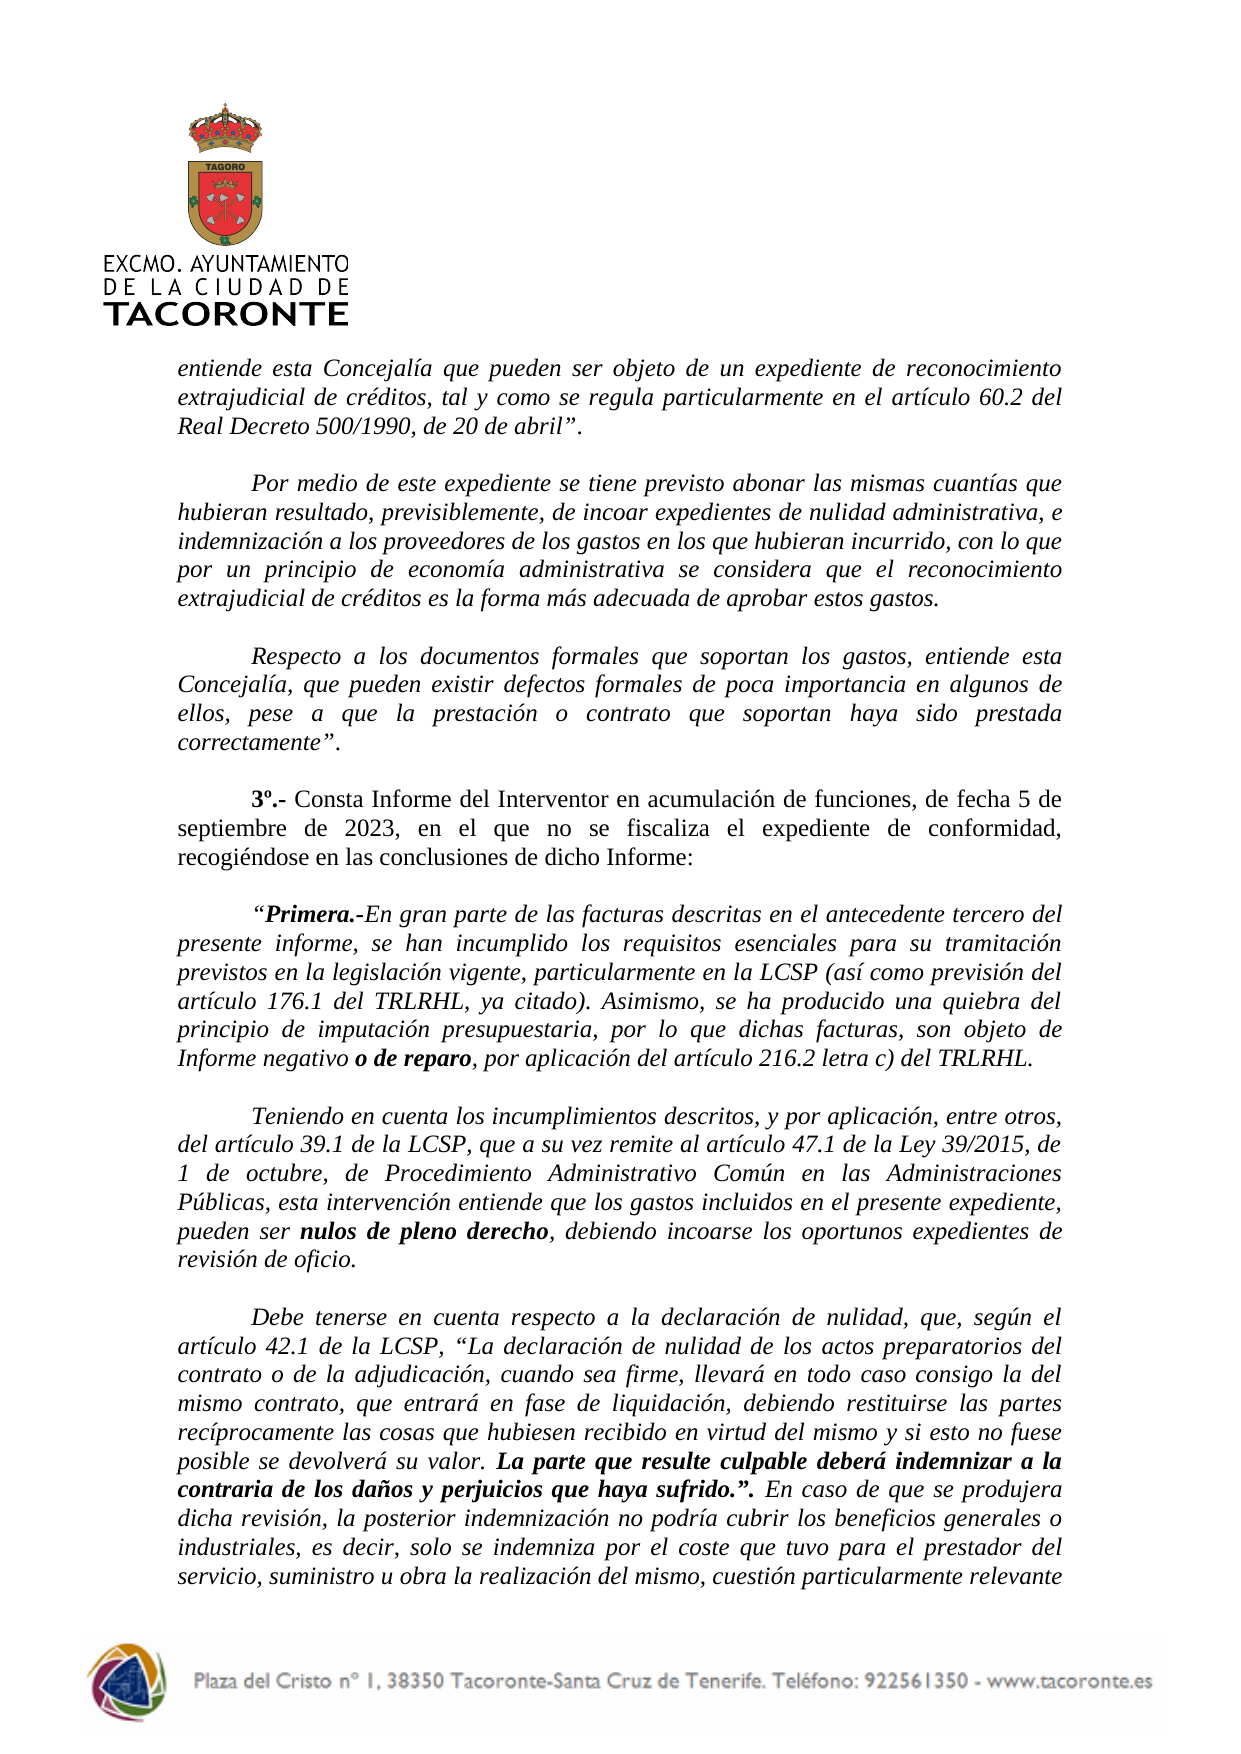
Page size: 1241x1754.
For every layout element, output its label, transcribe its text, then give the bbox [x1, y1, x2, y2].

text Respecto a los documentos formales que soportan los gastos, entiende esta Concejalía, que pueden existir defectos formales de poca importancia en algunos de ellos, pese a que la prestación o contrato que soportan haya sido prestada correctamente”. [177, 641, 1063, 756]
text Por medio de este expediente se tiene previsto abonar las mismas cuantías que hubieran resultado, previsiblemente, de incoar expedientes de nulidad administrativa, e indemnización a los proveedores de los gastos en los que hubieran incurrido, con lo que por un principio de economía administrativa se considera que el reconocimiento extrajudicial de créditos es la forma más adecuada de aprobar estos gastos. [177, 468, 1063, 612]
text entiende esta Concejalía que pueden ser objeto de un expediente de reconocimiento extrajudicial de créditos, tal y como se regula particularmente en el artículo 60.2 del Real Decreto 500/1990, de 20 de abril”. [177, 353, 1063, 439]
text 3º.- Consta Informe del Interventor en acumulación de funciones, de fecha 5 de septiembre de 2023, en el que no se fiscaliza el expediente de conformidad, recogiéndose en las conclusiones de dicho Informe: [177, 784, 1063, 871]
text “Primera.-En gran parte de las facturas descritas en el antecedente tercero del presente informe, se han incumplido los requisitos esenciales para su tramitación previstos en la legislación vigente, particularmente en la LCSP (así como previsión del artículo 176.1 del TRLRHL, ya citado). Asimismo, se ha producido una quiebra del principio de imputación presupuestaria, por lo que dichas facturas, son objeto de Informe negativo o de reparo, por aplicación del artículo 216.2 letra c) del TRLRHL. [177, 899, 1063, 1072]
text Debe tenerse en cuenta respecto a la declaración de nulidad, que, según el artículo 42.1 de la LCSP, “La declaración de nulidad de los actos preparatorios del contrato o de la adjudicación, cuando sea firme, llevará en todo caso consigo la del mismo contrato, que entrará en fase de liquidación, debiendo restituirse las partes recíprocamente las cosas que hubiesen recibido en virtud del mismo y si esto no fuese posible se devolverá su valor. La parte que resulte culpable deberá indemnizar a la contraria de los daños y perjuicios que haya sufrido.”. En caso de que se produjera dicha revisión, la posterior indemnización no podría cubrir los beneficios generales o industriales, es decir, solo se indemniza por el coste que tuvo para el prestador del servicio, suministro u obra la realización del mismo, cuestión particularmente relevante [177, 1302, 1063, 1589]
text Teniendo en cuenta los incumplimientos descritos, y por aplicación, entre otros, del artículo 39.1 de la LCSP, que a su vez remite al artículo 47.1 de la Ley 39/2015, de 1 de octubre, de Procedimiento Administrativo Común en las Administraciones Públicas, esta intervención entiende que los gastos incluidos en el presente expediente, pueden ser nulos de pleno derecho, debiendo incoarse los oportunos expedientes de revisión de oficio. [177, 1101, 1063, 1273]
picture [80, 1630, 1163, 1737]
picture [103, 103, 348, 326]
